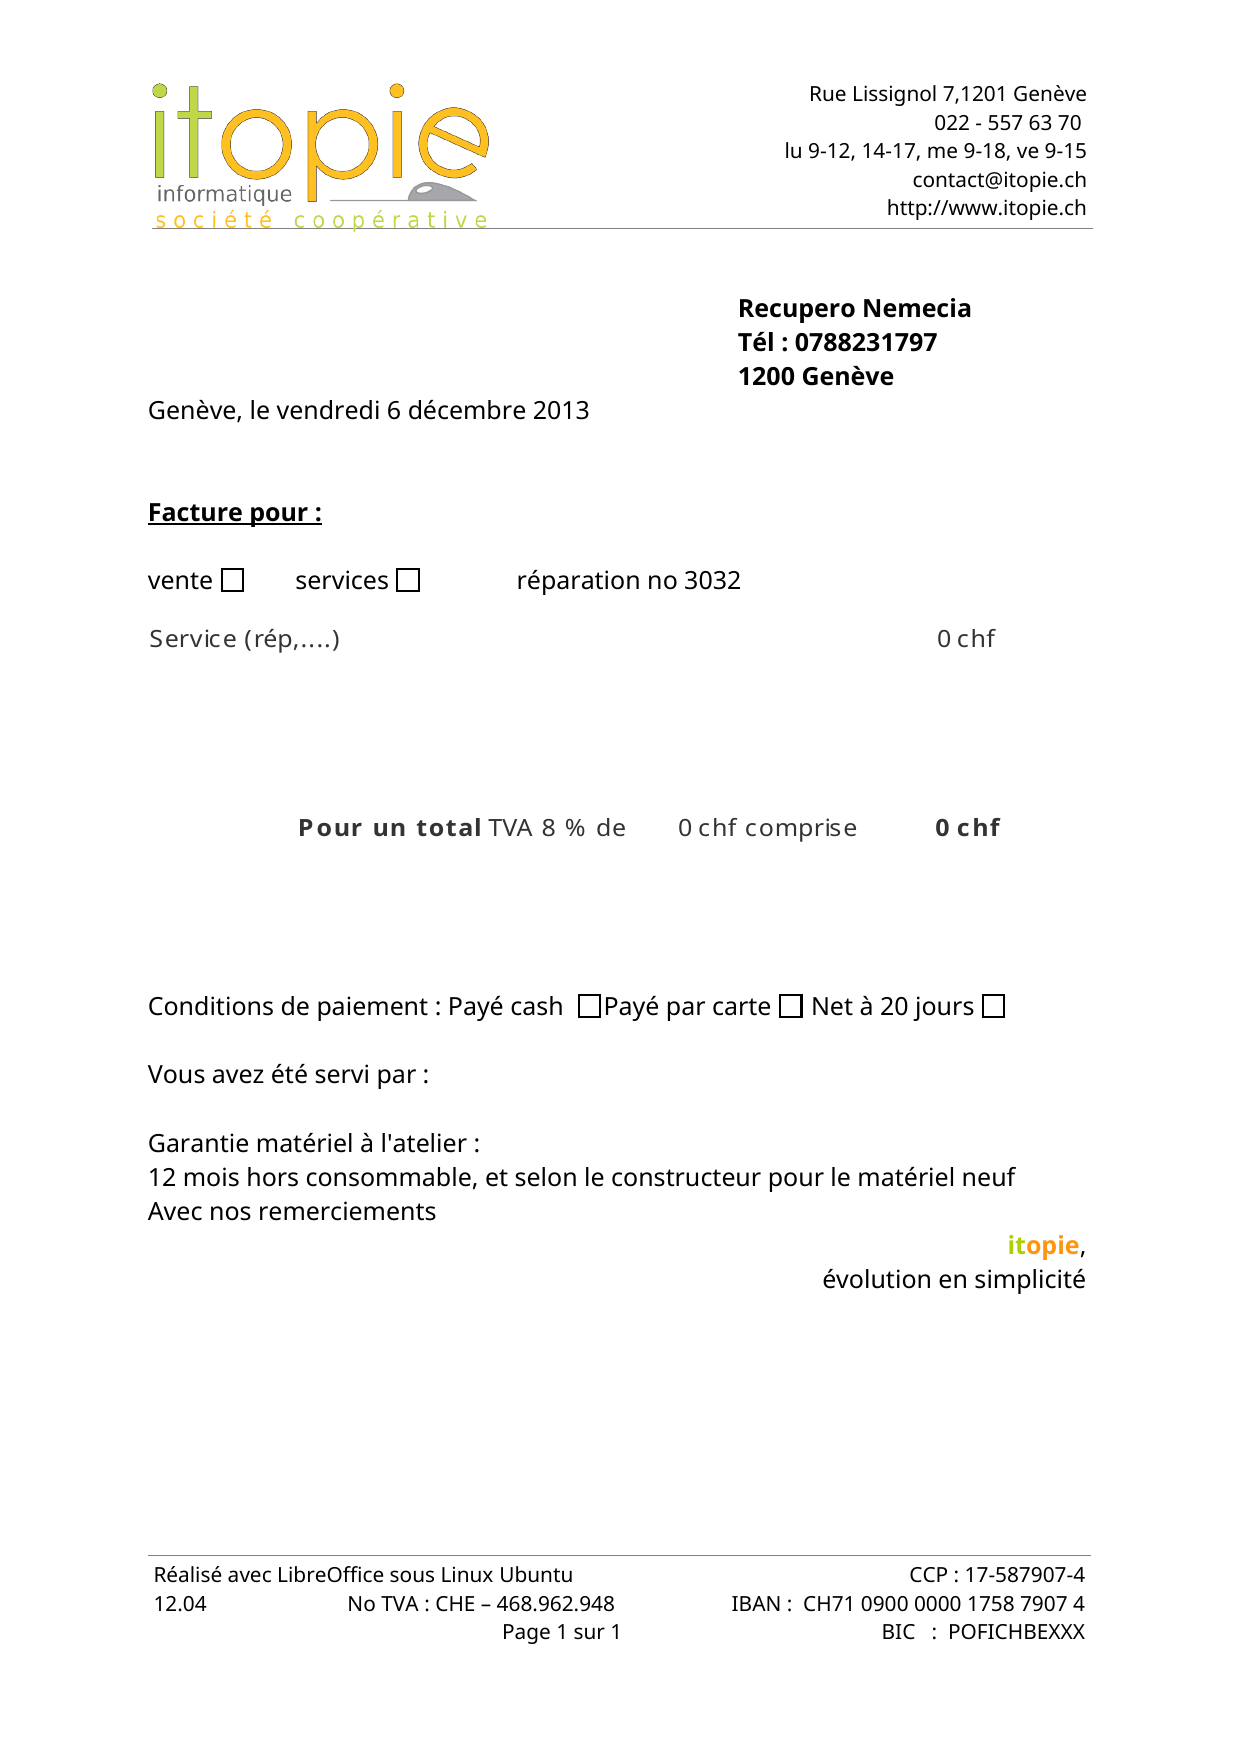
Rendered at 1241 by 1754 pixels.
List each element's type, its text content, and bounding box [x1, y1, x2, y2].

text 1200 Genève [148, 358, 1093, 392]
text Garantie matériel à l'atelier : [148, 1125, 1093, 1159]
text itopie, [148, 1227, 1093, 1262]
text Genève, le vendredi 6 décembre 2013 [148, 392, 1093, 427]
text évolution en simplicité [148, 1262, 1093, 1296]
text Facture pour : [148, 495, 1093, 529]
text Avec nos remerciements [148, 1193, 1093, 1227]
text Conditions de paiement : Payé cash Payé par carte Net à 20 jours [148, 989, 1093, 1023]
picture [138, 72, 500, 244]
text Vous avez été servi par : [148, 1057, 1093, 1091]
text Tél : 0788231797 [148, 324, 1093, 358]
text 12 mois hors consommable, et selon le constructeur pour le matériel neuf [148, 1159, 1093, 1193]
text vente services réparation no 3032 [148, 563, 1093, 597]
text Recupero Nemecia [148, 290, 1093, 324]
